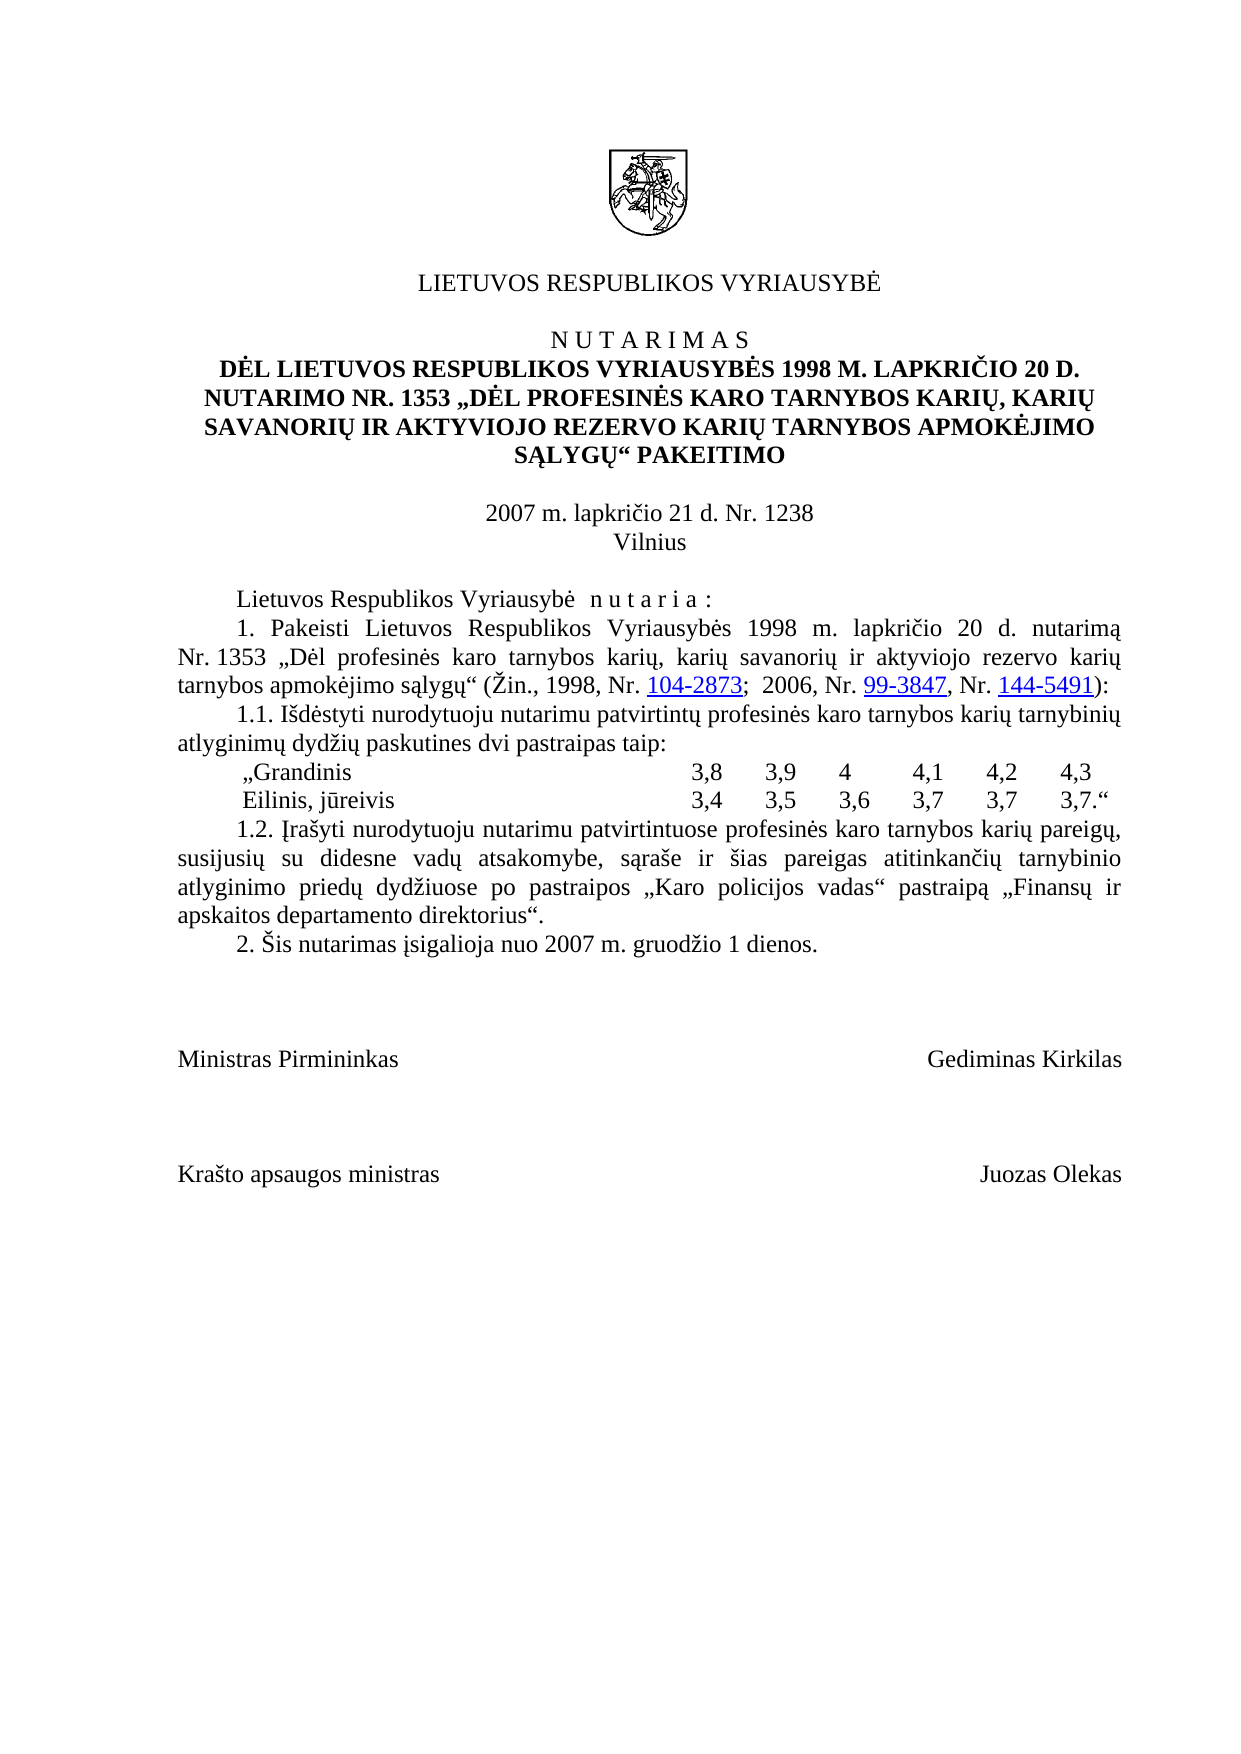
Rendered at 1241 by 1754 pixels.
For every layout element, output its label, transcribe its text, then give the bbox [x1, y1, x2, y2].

table_cell 3,7 [980, 785, 1054, 814]
text 2007 m. lapkričio 21 d. Nr. 1238 [177, 498, 1122, 527]
text Krašto apsaugos ministras Juozas Olekas [177, 1159, 1122, 1188]
text Lietuvos Respublikos Vyriausybė [177, 268, 1122, 297]
text Ministras Pirmininkas Gediminas Kirkilas [177, 1044, 1122, 1073]
table_cell 3,7.“ [1054, 785, 1128, 814]
text 1. Pakeisti Lietuvos Respublikos Vyriausybės 1998 m. lapkričio 20 d. nutarimą Nr. 1353 „Dėl profesinės karo tarnybos karių, karių savanorių ir aktyviojo rezervo karių tarnybos apmokėjimo sąlygų“ (Žin., 1998, Nr. 104-2873; 2006, Nr. 99-3847, Nr. 144-5491): [177, 613, 1122, 699]
table_cell Eilinis, jūreivis [177, 785, 685, 814]
text DĖL LIETUVOS RESPUBLIKOS VYRIAUSYBĖS 1998 M. LAPKRIČIO 20 D. NUTARIMO NR. 1353 „DĖL PROFESINĖS KARO TARNYBOS KARIŲ, KARIŲ SAVANORIŲ IR AKTYVIOJO REZERVO KARIŲ TARNYBOS APMOKĖJIMO SĄLYGŲ“ Pakeitimo [177, 354, 1122, 469]
table_header 4,3 [1054, 757, 1128, 785]
table_header 4,2 [980, 757, 1054, 785]
table_header 3,9 [759, 757, 833, 785]
table_header „Grandinis [177, 757, 685, 785]
table_cell 3,6 [833, 785, 907, 814]
text Lietuvos Respublikos Vyriausybė nutaria: [177, 584, 1122, 613]
text NUTARIMAS [177, 325, 1122, 354]
table_cell 3,4 [685, 785, 759, 814]
text 1.1. Išdėstyti nurodytuoju nutarimu patvirtintų profesinės karo tarnybos karių tarnybinių atlyginimų dydžių paskutines dvi pastraipas taip: [177, 699, 1122, 757]
text 2. Šis nutarimas įsigalioja nuo 2007 m. gruodžio 1 dienos. [177, 929, 1122, 958]
table_cell 3,7 [907, 785, 980, 814]
text Vilnius [177, 527, 1122, 555]
table_header 4 [833, 757, 907, 785]
text 1.2. Įrašyti nurodytuoju nutarimu patvirtintuose profesinės karo tarnybos karių pareigų, susijusių su didesne vadų atsakomybe, sąraše ir šias pareigas atitinkančių tarnybinio atlyginimo priedų dydžiuose po pastraipos „Karo policijos vadas“ pastraipą „Finansų ir apskaitos departamento direktorius“. [177, 814, 1122, 929]
table_header 4,1 [907, 757, 980, 785]
table_cell 3,5 [759, 785, 833, 814]
table_header 3,8 [685, 757, 759, 785]
